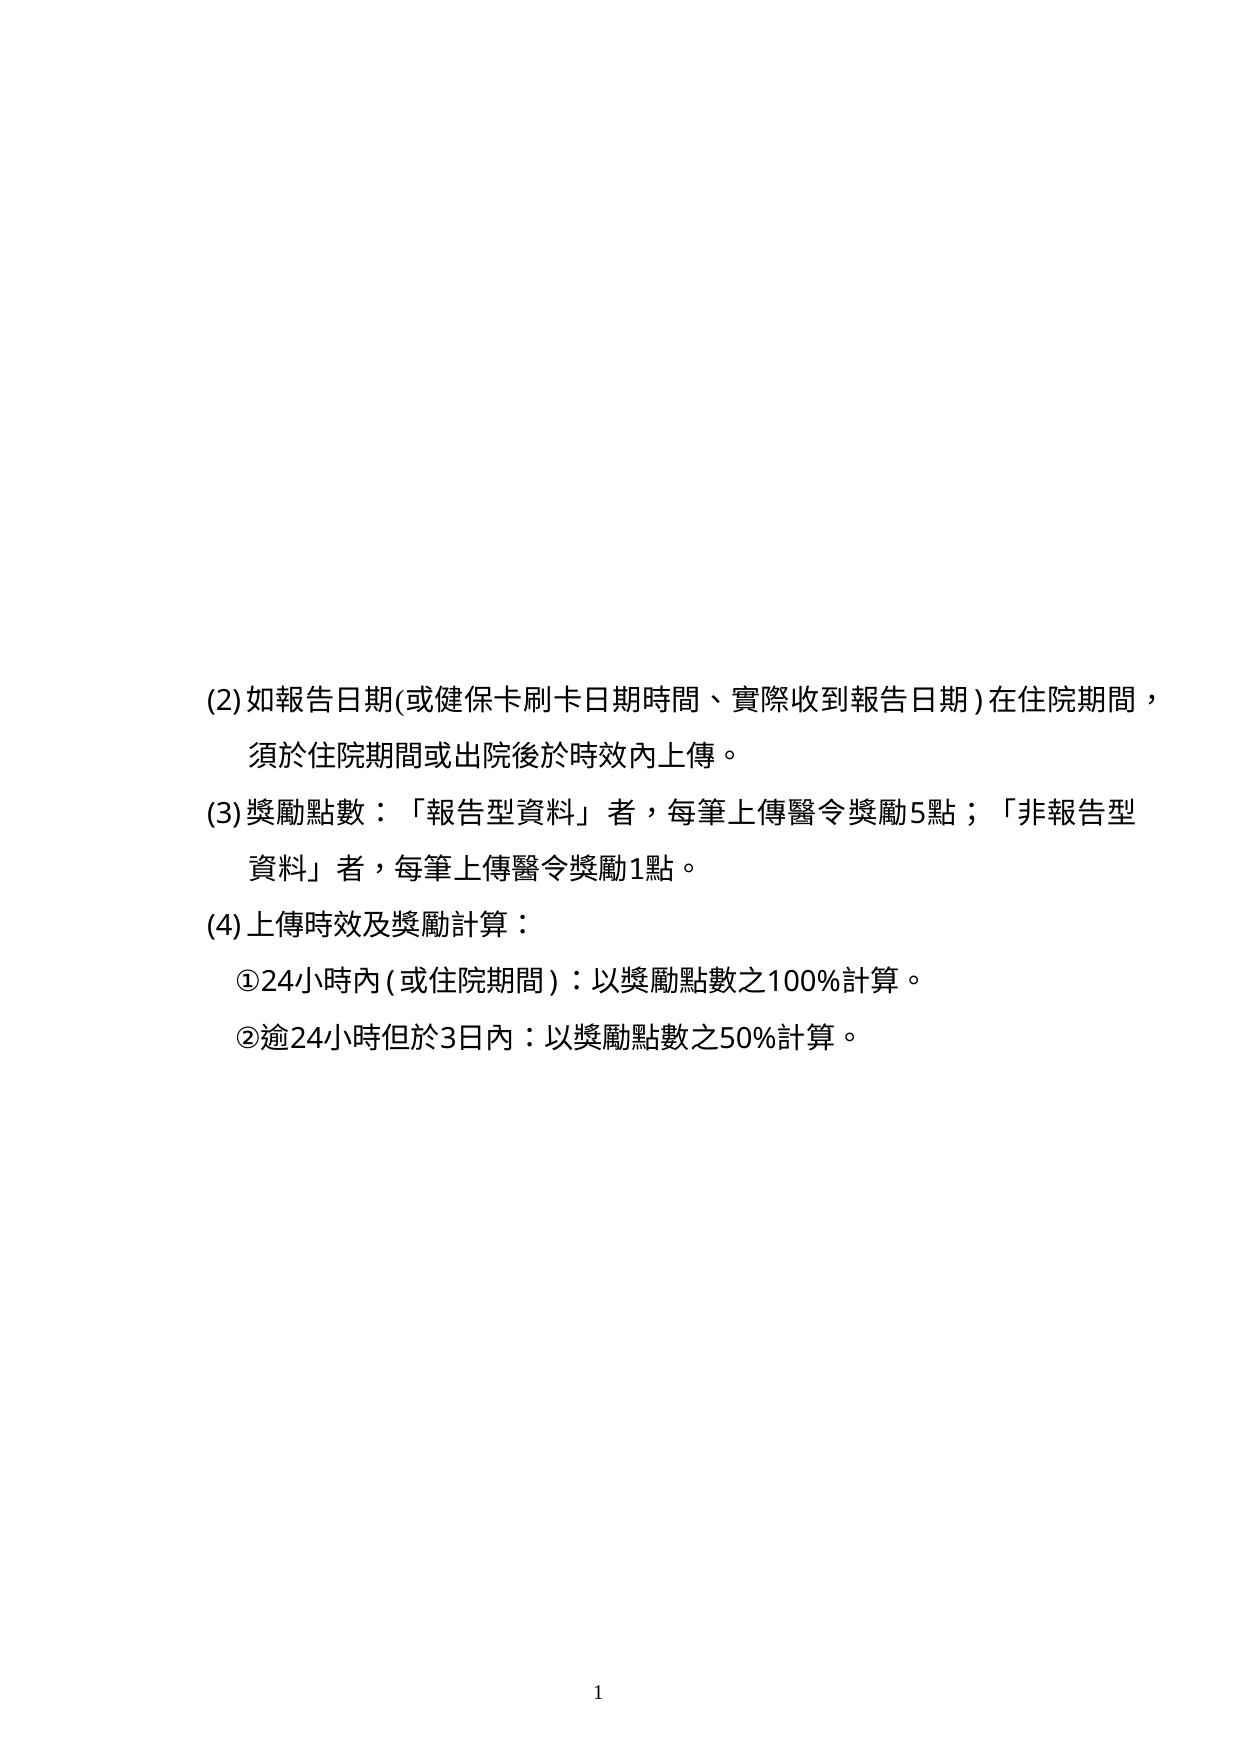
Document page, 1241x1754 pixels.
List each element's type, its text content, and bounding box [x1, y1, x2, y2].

text ②逾24小時但於3日內：以獎勵點數之50%計算。 [234, 1003, 1137, 1059]
list 上傳時效及獎勵計算： [207, 891, 1137, 947]
list 如報告日期(或健保卡刷卡日期時間、實際收到報告日期)在住院期間，須於住院期間或出院後於時效內上傳。 [207, 666, 1137, 778]
list 獎勵點數：「報告型資料」者，每筆上傳醫令獎勵5點；「非報告型資料」者，每筆上傳醫令獎勵1點。 [207, 778, 1137, 891]
text ①24小時內(或住院期間)：以獎勵點數之100%計算。 [234, 947, 1137, 1003]
